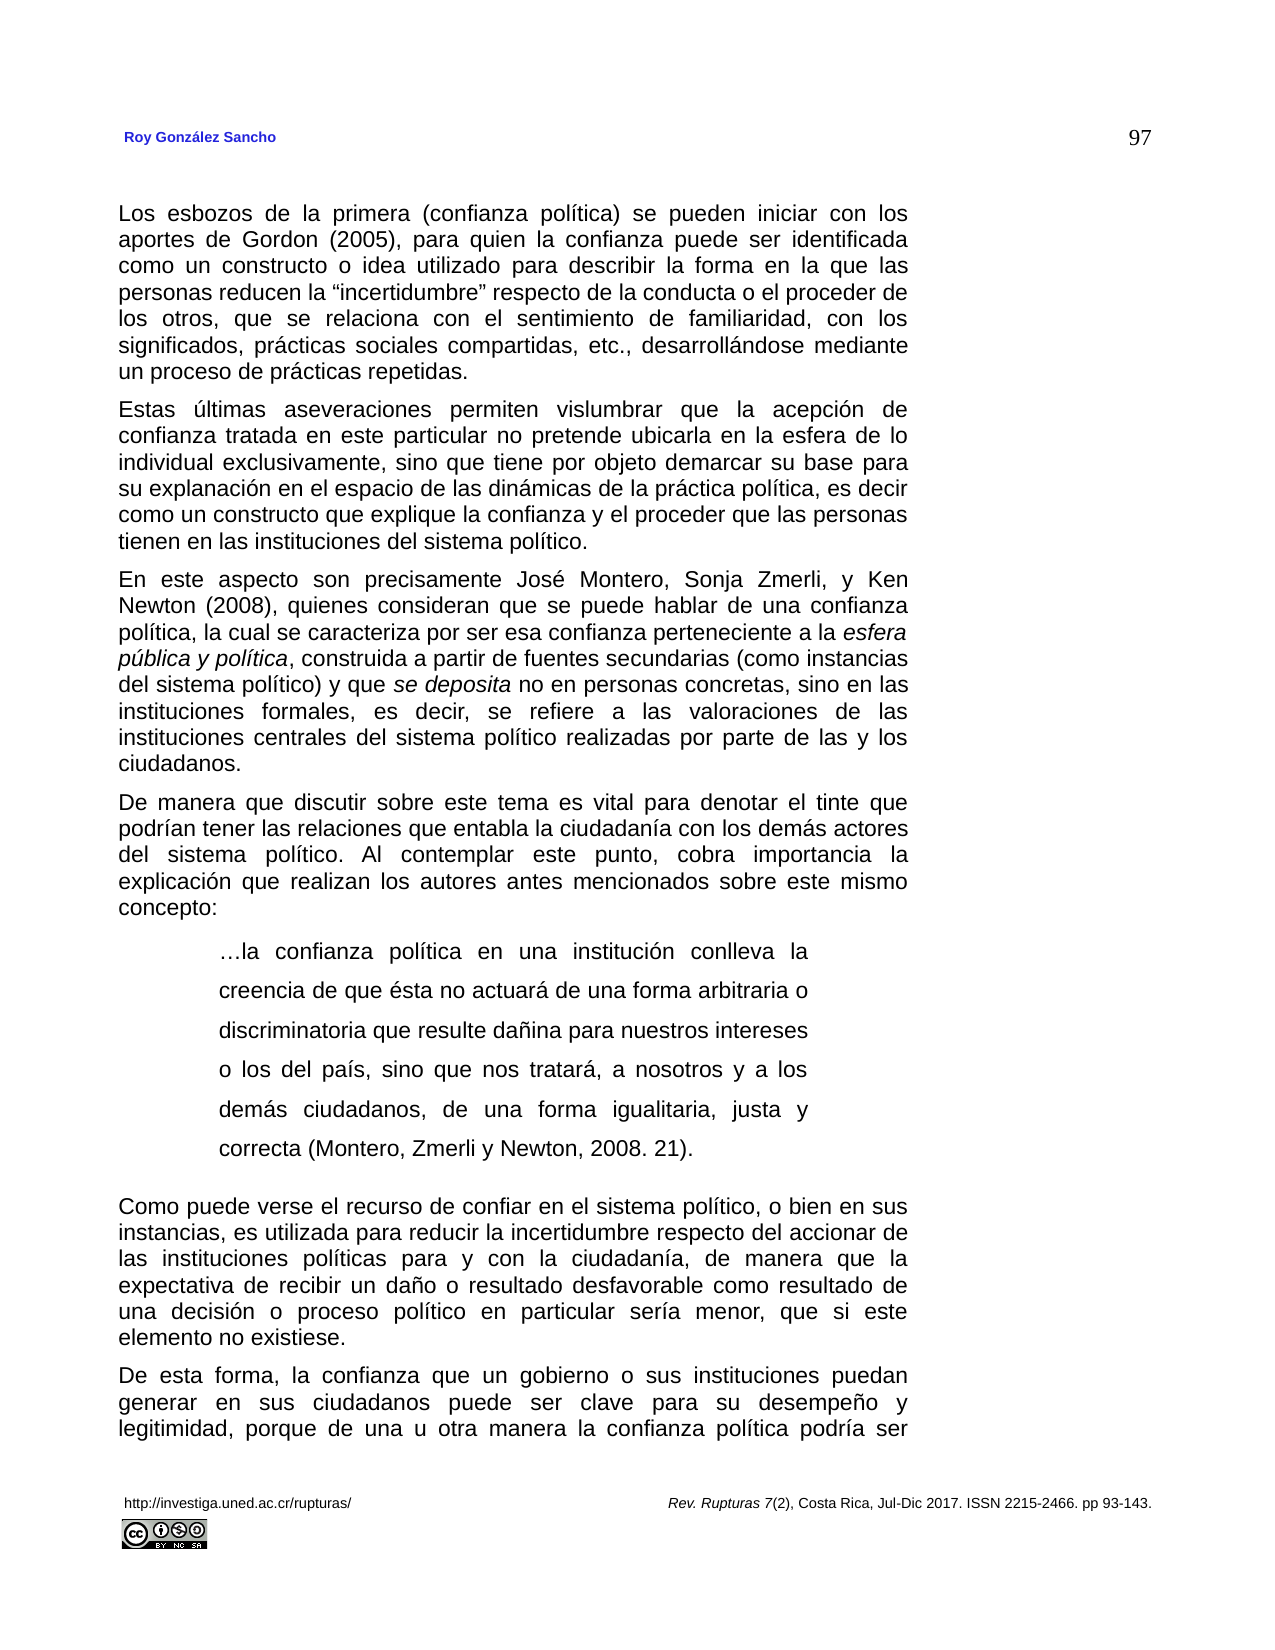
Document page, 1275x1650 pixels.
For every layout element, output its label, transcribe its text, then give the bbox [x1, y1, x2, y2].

picture [121, 1519, 208, 1549]
text …la confianza política en una institución conlleva la creencia de que ésta no actuará de una forma arbitraria o discriminatoria que resulte dañina para nuestros intereses o los del país, sino que nos tratará, a nosotros y a los demás ciudadanos, de una forma igualitaria, justa y correcta (Montero, Zmerli y Newton, 2008. 21). [218, 938, 808, 1162]
text Los esbozos de la primera (confianza política) se pueden iniciar con los aportes de Gordon (2005), para quien la confianza puede ser identificada como un constructo o idea utilizado para describir la forma en la que las personas reducen la “incertidumbre” respecto de la conducta o el proceder de los otros, que se relaciona con el sentimiento de familiaridad, con los significados, prácticas sociales compartidas, etc., desarrollándose mediante un proceso de prácticas repetidas. [118, 200, 909, 384]
text Estas últimas aseveraciones permiten vislumbrar que la acepción de confianza tratada en este particular no pretende ubicarla en la esfera de lo individual exclusivamente, sino que tiene por objeto demarcar su base para su explanación en el espacio de las dinámicas de la práctica política, es decir como un constructo que explique la confianza y el proceder que las personas tienen en las instituciones del sistema político. [118, 396, 909, 554]
text En este aspecto son precisamente José Montero, Sonja Zmerli, y Ken Newton (2008), quienes consideran que se puede hablar de una confianza política, la cual se caracteriza por ser esa confianza perteneciente a la esfera pública y política, construida a partir de fuentes secundarias (como instancias del sistema político) y que se deposita no en personas concretas, sino en las instituciones formales, es decir, se refiere a las valoraciones de las instituciones centrales del sistema político realizadas por parte de las y los ciudadanos. [118, 566, 909, 777]
text De manera que discutir sobre este tema es vital para denotar el tinte que podrían tener las relaciones que entabla la ciudadanía con los demás actores del sistema político. Al contemplar este punto, cobra importancia la explicación que realizan los autores antes mencionados sobre este mismo concepto: [118, 788, 909, 920]
text Como puede verse el recurso de confiar en el sistema político, o bien en sus instancias, es utilizada para reducir la incertidumbre respecto del accionar de las instituciones políticas para y con la ciudadanía, de manera que la expectativa de recibir un daño o resultado desfavorable como resultado de una decisión o proceso político en particular sería menor, que si este elemento no existiese. [118, 1193, 909, 1351]
text De esta forma, la confianza que un gobierno o sus instituciones puedan generar en sus ciudadanos puede ser clave para su desempeño y legitimidad, porque de una u otra manera la confianza política podría ser [118, 1362, 909, 1442]
